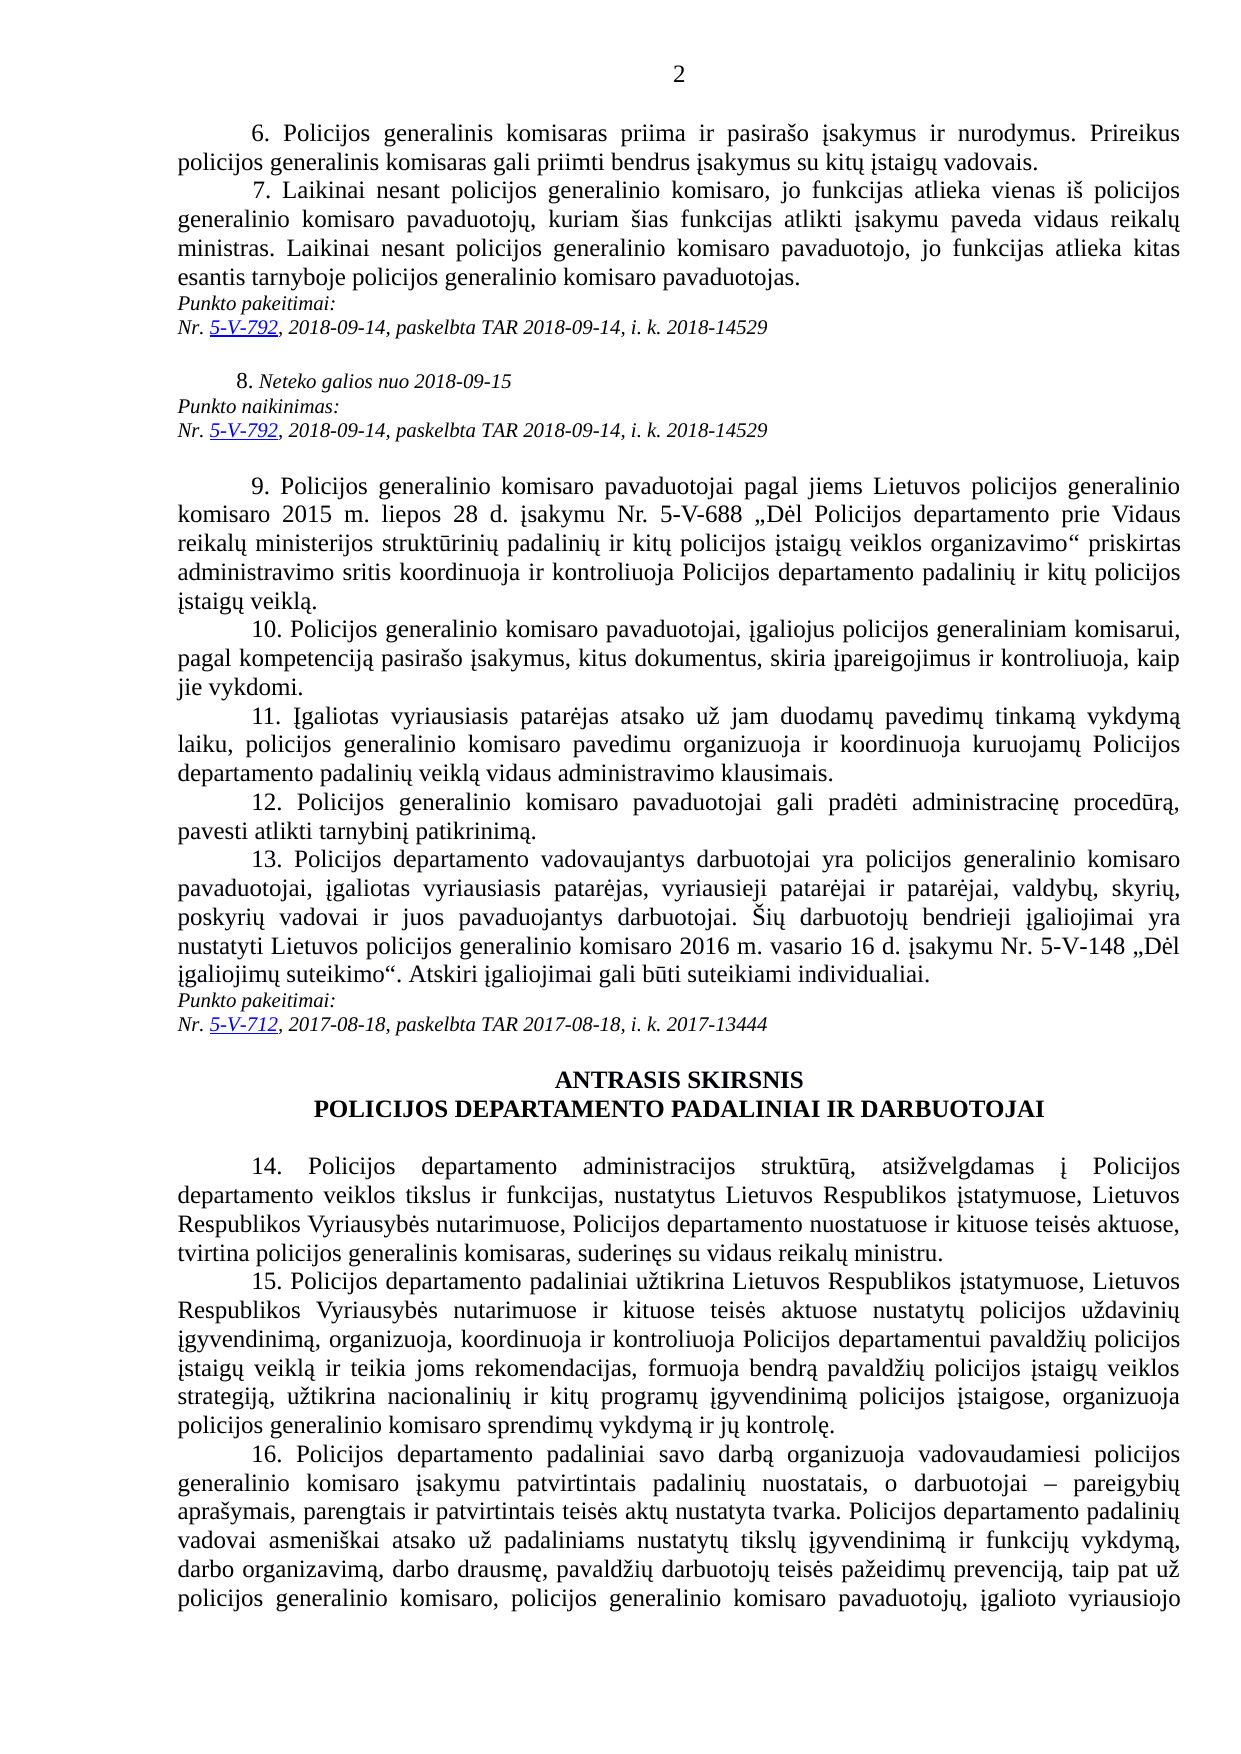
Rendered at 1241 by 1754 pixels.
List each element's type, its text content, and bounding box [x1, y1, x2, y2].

text 6. Policijos generalinis komisaras priima ir pasirašo įsakymus ir nurodymus. Prireikus policijos generalinis komisaras gali priimti bendrus įsakymus su kitų įstaigų vadovais. [177, 118, 1181, 176]
text Punkto pakeitimai: [177, 988, 1181, 1012]
text Punkto pakeitimai: [177, 291, 1181, 315]
text 7. Laikinai nesant policijos generalinio komisaro, jo funkcijas atlieka vienas iš policijos generalinio komisaro pavaduotojų, kuriam šias funkcijas atlikti įsakymu paveda vidaus reikalų ministras. Laikinai nesant policijos generalinio komisaro pavaduotojo, jo funkcijas atlieka kitas esantis tarnyboje policijos generalinio komisaro pavaduotojas. [177, 176, 1181, 291]
text Nr. 5-V-792, 2018-09-14, paskelbta TAR 2018-09-14, i. k. 2018-14529 [177, 315, 1181, 339]
text ANTRASIS SKIRSNIS [177, 1065, 1181, 1094]
text 10. Policijos generalinio komisaro pavaduotojai, įgaliojus policijos generaliniam komisarui, pagal kompetenciją pasirašo įsakymus, kitus dokumentus, skiria įpareigojimus ir kontroliuoja, kaip jie vykdomi. [177, 614, 1181, 701]
text POLICIJOS DEPARTAMENTO PADALINIAI IR DARBUOTOJAI [177, 1094, 1181, 1123]
text 12. Policijos generalinio komisaro pavaduotojai gali pradėti administracinę procedūrą, pavesti atlikti tarnybinį patikrinimą. [177, 787, 1181, 844]
text 11. Įgaliotas vyriausiasis patarėjas atsako už jam duodamų pavedimų tinkamą vykdymą laiku, policijos generalinio komisaro pavedimu organizuoja ir koordinuoja kuruojamų Policijos departamento padalinių veiklą vidaus administravimo klausimais. [177, 701, 1181, 787]
text 14. Policijos departamento administracijos struktūrą, atsižvelgdamas į Policijos departamento veiklos tikslus ir funkcijas, nustatytus Lietuvos Respublikos įstatymuose, Lietuvos Respublikos Vyriausybės nutarimuose, Policijos departamento nuostatuose ir kituose teisės aktuose, tvirtina policijos generalinis komisaras, suderinęs su vidaus reikalų ministru. [177, 1151, 1181, 1266]
text 8. Neteko galios nuo 2018-09-15 [177, 367, 1181, 394]
text Nr. 5-V-792, 2018-09-14, paskelbta TAR 2018-09-14, i. k. 2018-14529 [177, 418, 1181, 442]
text 16. Policijos departamento padaliniai savo darbą organizuoja vadovaudamiesi policijos generalinio komisaro įsakymu patvirtintais padalinių nuostatais, o darbuotojai – pareigybių aprašymais, parengtais ir patvirtintais teisės aktų nustatyta tvarka. Policijos departamento padalinių vadovai asmeniškai atsako už padaliniams nustatytų tikslų įgyvendinimą ir funkcijų vykdymą, darbo organizavimą, darbo drausmę, pavaldžių darbuotojų teisės pažeidimų prevenciją, taip pat už policijos generalinio komisaro, policijos generalinio komisaro pavaduotojų, įgalioto vyriausiojo [177, 1439, 1181, 1611]
text 15. Policijos departamento padaliniai užtikrina Lietuvos Respublikos įstatymuose, Lietuvos Respublikos Vyriausybės nutarimuose ir kituose teisės aktuose nustatytų policijos uždavinių įgyvendinimą, organizuoja, koordinuoja ir kontroliuoja Policijos departamentui pavaldžių policijos įstaigų veiklą ir teikia joms rekomendacijas, formuoja bendrą pavaldžių policijos įstaigų veiklos strategiją, užtikrina nacionalinių ir kitų programų įgyvendinimą policijos įstaigose, organizuoja policijos generalinio komisaro sprendimų vykdymą ir jų kontrolę. [177, 1266, 1181, 1439]
text Punkto naikinimas: [177, 394, 1181, 418]
text 13. Policijos departamento vadovaujantys darbuotojai yra policijos generalinio komisaro pavaduotojai, įgaliotas vyriausiasis patarėjas, vyriausieji patarėjai ir patarėjai, valdybų, skyrių, poskyrių vadovai ir juos pavaduojantys darbuotojai. Šių darbuotojų bendrieji įgaliojimai yra nustatyti Lietuvos policijos generalinio komisaro 2016 m. vasario 16 d. įsakymu Nr. 5-V-148 „Dėl įgaliojimų suteikimo“. Atskiri įgaliojimai gali būti suteikiami individualiai. [177, 844, 1181, 988]
text Nr. 5-V-712, 2017-08-18, paskelbta TAR 2017-08-18, i. k. 2017-13444 [177, 1012, 1181, 1036]
text 9. Policijos generalinio komisaro pavaduotojai pagal jiems Lietuvos policijos generalinio komisaro 2015 m. liepos 28 d. įsakymu Nr. 5-V-688 „Dėl Policijos departamento prie Vidaus reikalų ministerijos struktūrinių padalinių ir kitų policijos įstaigų veiklos organizavimo“ priskirtas administravimo sritis koordinuoja ir kontroliuoja Policijos departamento padalinių ir kitų policijos įstaigų veiklą. [177, 471, 1181, 614]
